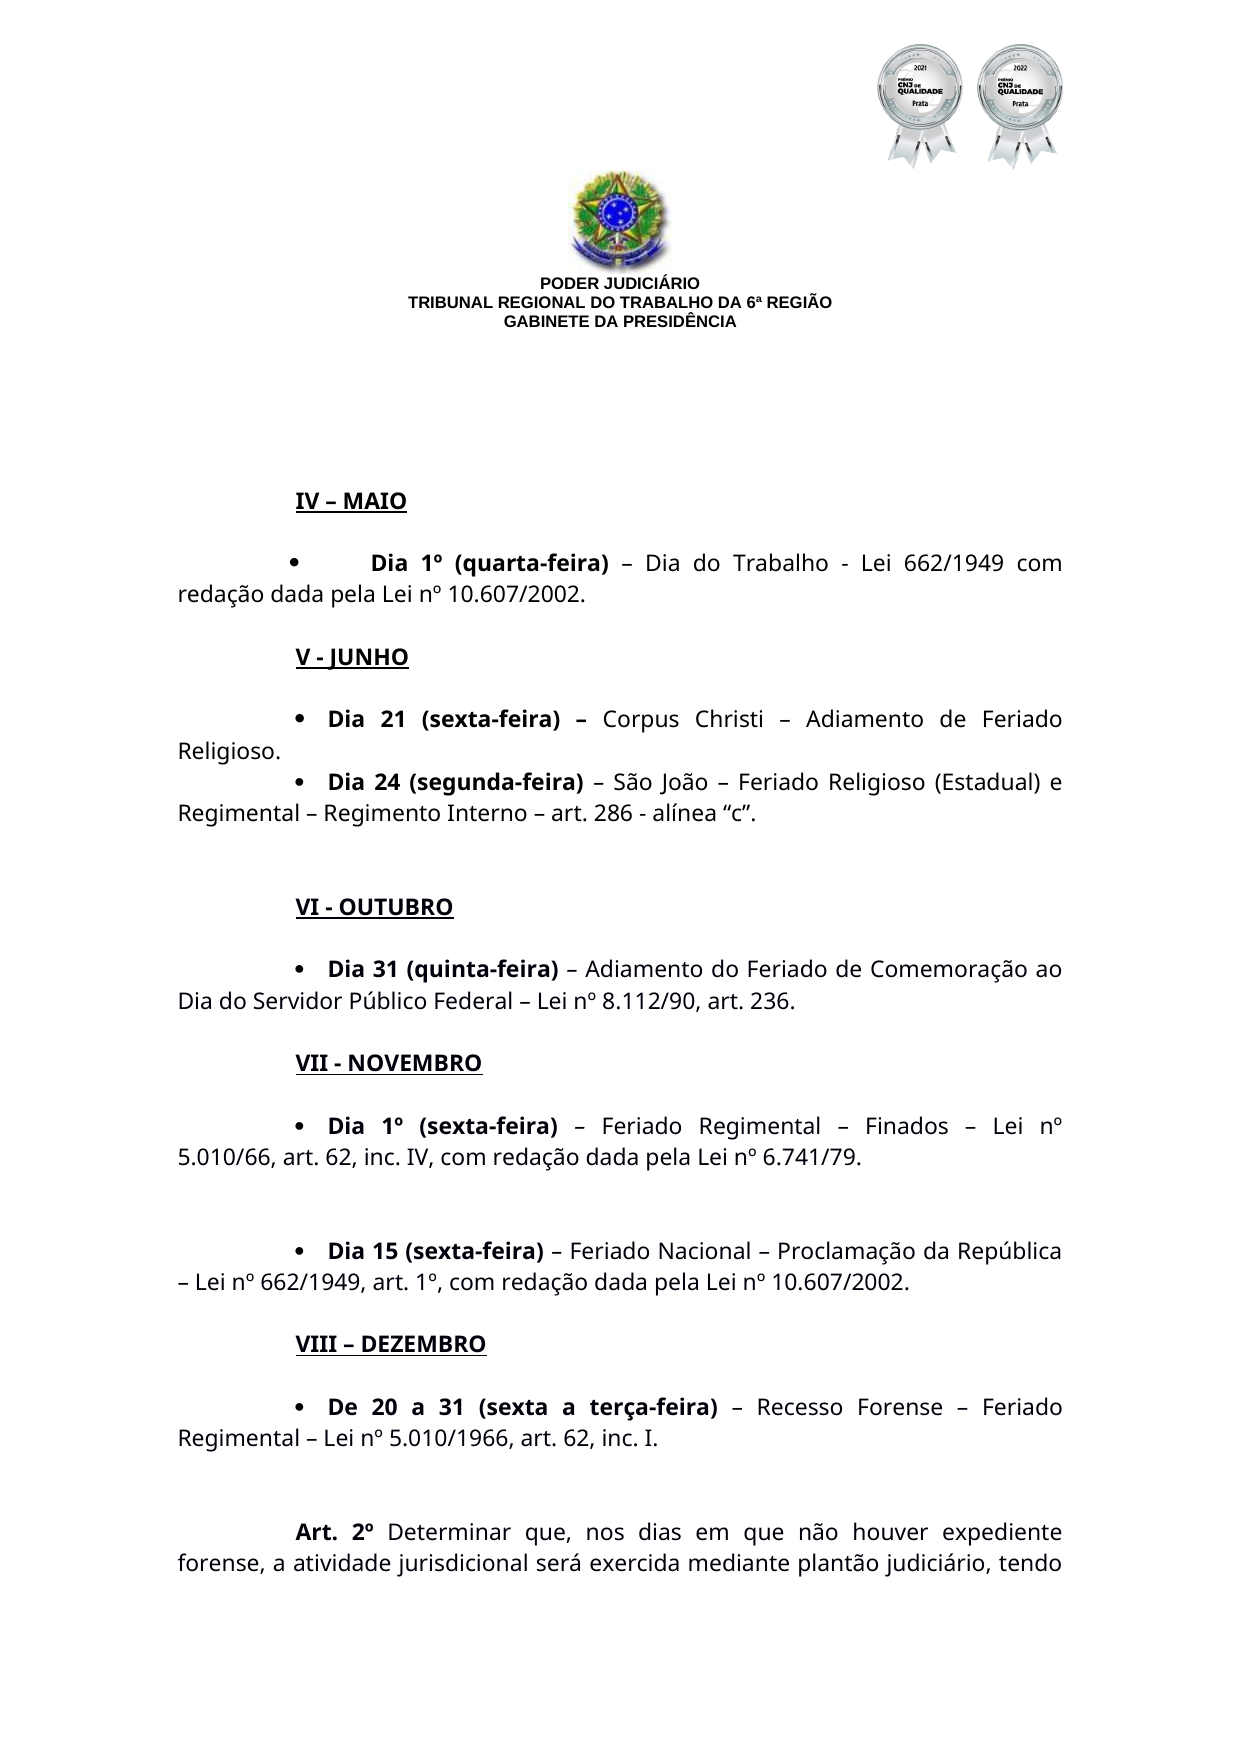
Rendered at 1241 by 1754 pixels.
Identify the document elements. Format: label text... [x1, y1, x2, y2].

text VI - OUTUBRO [177, 891, 1063, 922]
text VII - NOVEMBRO [177, 1047, 1063, 1078]
picture [858, 43, 1064, 171]
text IV – MAIO [177, 485, 1063, 516]
list De 20 a 31 (sexta a terça-feira) – Recesso Forense – Feriado Regimental – Lei nº 5.010/1966, art. 62, inc. I. [177, 1391, 1063, 1453]
list Dia 15 (sexta-feira) – Feriado Nacional – Proclamação da República – Lei nº 662/1949, art. 1º, com redação dada pela Lei nº 10.607/2002. [177, 1235, 1063, 1297]
text Art. 2º Determinar que, nos dias em que não houver expediente forense, a atividade jurisdicional será exercida mediante plantão judiciário, tendo [177, 1516, 1063, 1578]
list Dia 1º (sexta-feira) – Feriado Regimental – Finados – Lei nº 5.010/66, art. 62, inc. IV, com redação dada pela Lei nº 6.741/79. [177, 1110, 1063, 1172]
list Dia 24 (segunda-feira) – São João – Feriado Religioso (Estadual) e Regimental – Regimento Interno – art. 286 - alínea “c”. [177, 766, 1063, 828]
text VIII – DEZEMBRO [177, 1328, 1063, 1360]
list Dia 1º (quarta-feira) – Dia do Trabalho - Lei 662/1949 com redação dada pela Lei nº 10.607/2002. [177, 547, 1063, 610]
text V - JUNHO [177, 641, 1063, 672]
picture [568, 170, 672, 274]
list Dia 31 (quinta-feira) – Adiamento do Feriado de Comemoração ao Dia do Servidor Público Federal – Lei nº 8.112/90, art. 236. [177, 953, 1063, 1016]
list Dia 21 (sexta-feira) – Corpus Christi – Adiamento de Feriado Religioso. [177, 703, 1063, 766]
